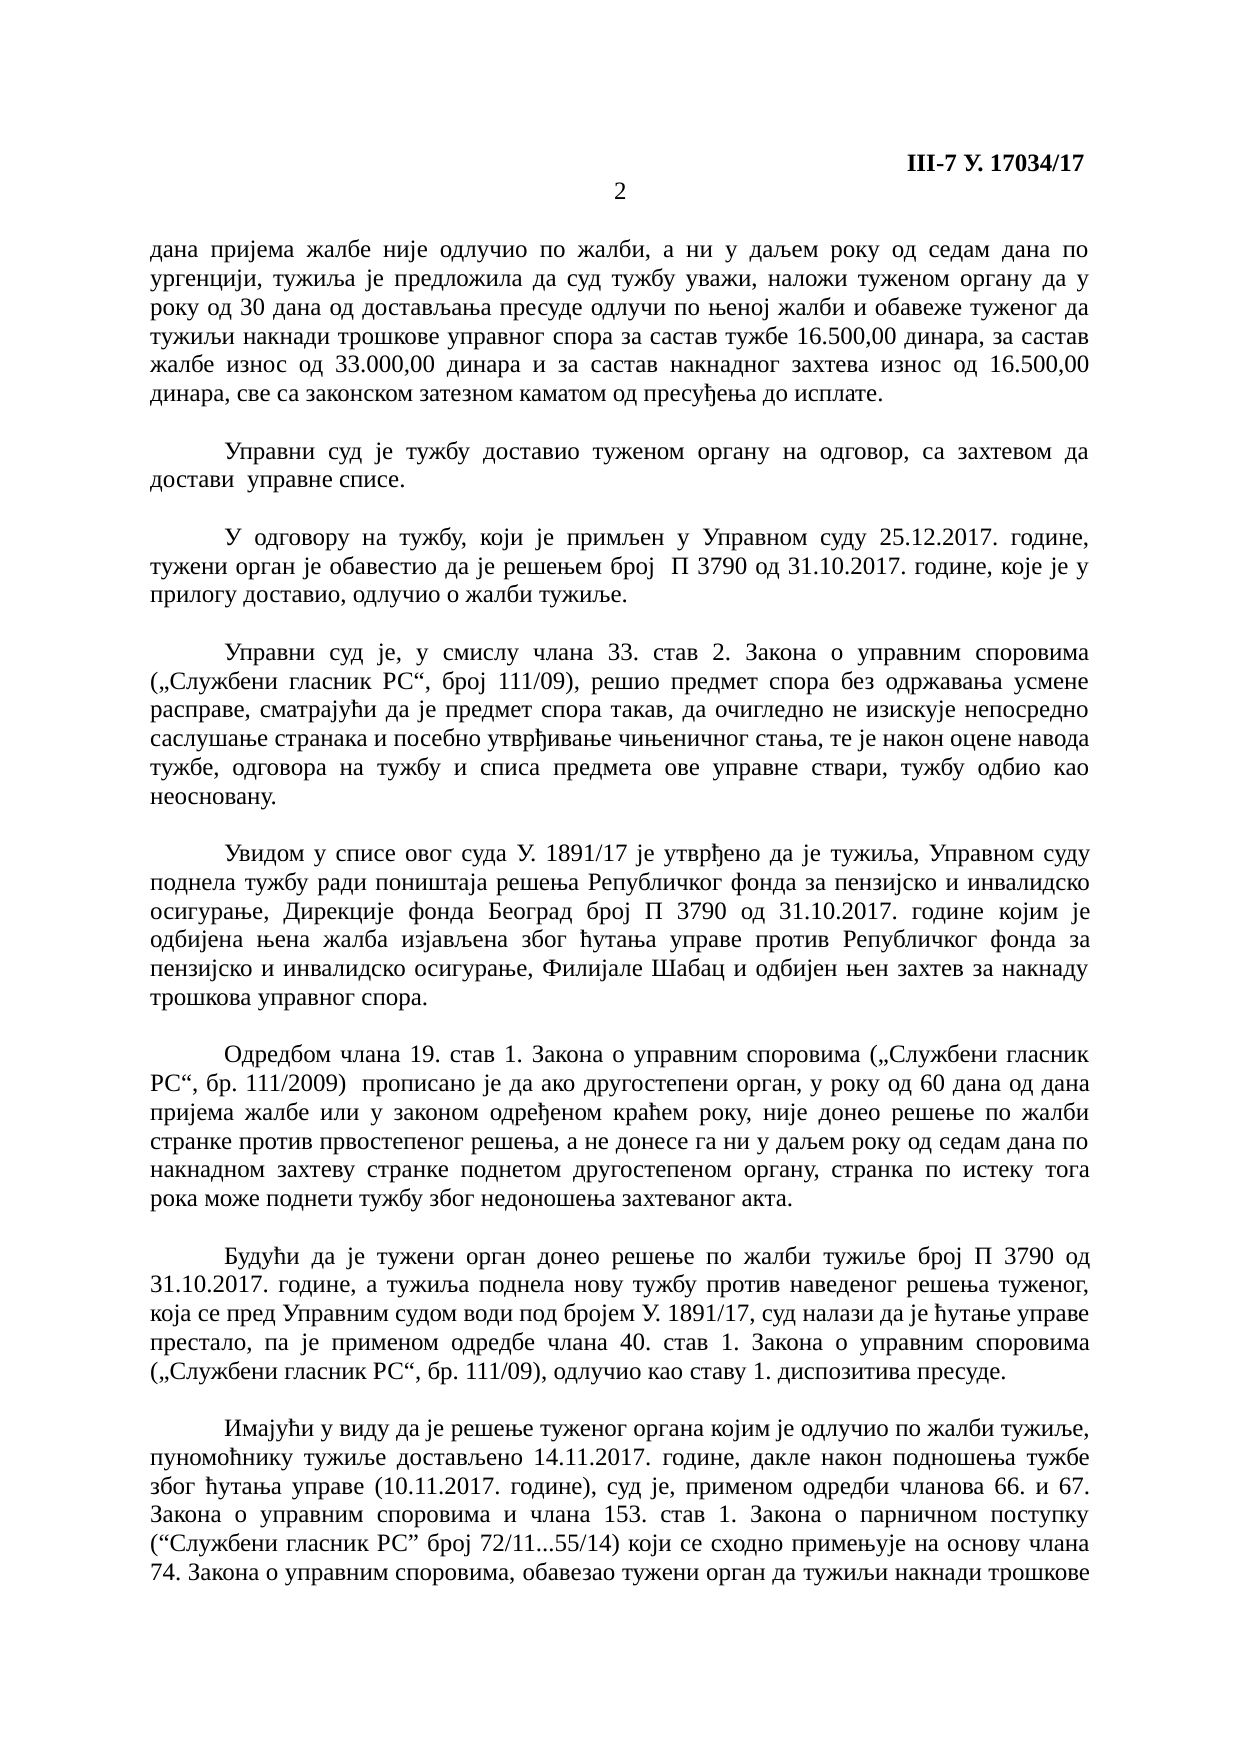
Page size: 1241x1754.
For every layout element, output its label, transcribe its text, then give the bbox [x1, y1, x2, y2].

text Имајући у виду да је решење туженог органа којим је одлучио по жалби тужиље, пуномоћнику тужиље достављено 14.11.2017. године, дакле након подношења тужбе због ћутања управе (10.11.2017. године), суд је, применом одредби чланова 66. и 67. Закона о управним споровима и члана 153. став 1. Закона о парничном поступку (“Службени гласник РС” број 72/11...55/14) који се сходно примењује на основу члана 74. Закона о управним споровима, обавезао тужени орган да тужиљи накнади трошкове [150, 1413, 1090, 1586]
text Управни суд је, у смислу члана 33. став 2. Закона о управним споровима („Службени гласник РС“, број 111/09), решио предмет спора без одржавања усмене расправе, сматрајући да је предмет спора такав, да очигледно не изискује непосредно саслушање странака и посебно утврђивање чињеничног стања, те је након оцене навода тужбе, одговора на тужбу и списа предмета ове управне ствари, тужбу одбио као неосновану. [150, 637, 1090, 809]
text Одредбом члана 19. став 1. Закона о управним споровима („Службени гласник РС“, бр. 111/2009) прописано је да ако другостепени орган, у року од 60 дана од дана пријема жалбе или у законом одређеном краћем року, није донео решење по жалби странке против првостепеног решења, а не донесе га ни у даљем року од седам дана по накнадном захтеву странке поднетом другостепеном органу, странка по истеку тога рока може поднети тужбу због недоношења захтеваног акта. [150, 1039, 1090, 1212]
text У одговору на тужбу, који је примљен у Управном суду 25.12.2017. године, тужени орган је обавестио да је решењем број П 3790 од 31.10.2017. године, које је у прилогу доставио, одлучио о жалби тужиље. [150, 522, 1090, 608]
text Увидом у списе овог суда У. 1891/17 је утврђено да је тужиља, Управном суду поднела тужбу ради поништаја решења Републичког фонда за пензијско и инвалидско осигурање, Дирекције фонда Београд број П 3790 од 31.10.2017. године којим је одбијена њена жалба изјављена због ћутања управе против Републичког фонда за пензијско и инвалидско осигурање, Филијале Шабац и одбијен њен захтев за накнаду трошкова управног спора. [150, 838, 1090, 1011]
text дана пријема жалбе није одлучио по жалби, а ни у даљем року од седам дана по ургенцији, тужиља је предложила да суд тужбу уважи, наложи туженом органу да у року од 30 дана од достављања пресуде одлучи по њеној жалби и обавеже туженог да тужиљи накнади трошкове управног спора за састав тужбе 16.500,00 динара, за састав жалбе износ од 33.000,00 динара и за састав накнадног захтева износ од 16.500,00 динара, све са законском затезном каматом од пресуђења до исплате. [150, 234, 1090, 407]
text Управни суд је тужбу доставио туженом органу на одговор, са захтевом да достави управне списе. [150, 436, 1090, 493]
text Будући да је тужени орган донео решење по жалби тужиље број П 3790 од 31.10.2017. године, а тужиља поднела нову тужбу против наведеног решења туженог, која се пред Управним судом води под бројем У. 1891/17, суд налази да је ћутање управе престало, па је применом одредбе члана 40. став 1. Закона о управним споровима („Службени гласник РС“, бр. 111/09), одлучио као ставу 1. диспозитива пресуде. [150, 1241, 1090, 1384]
